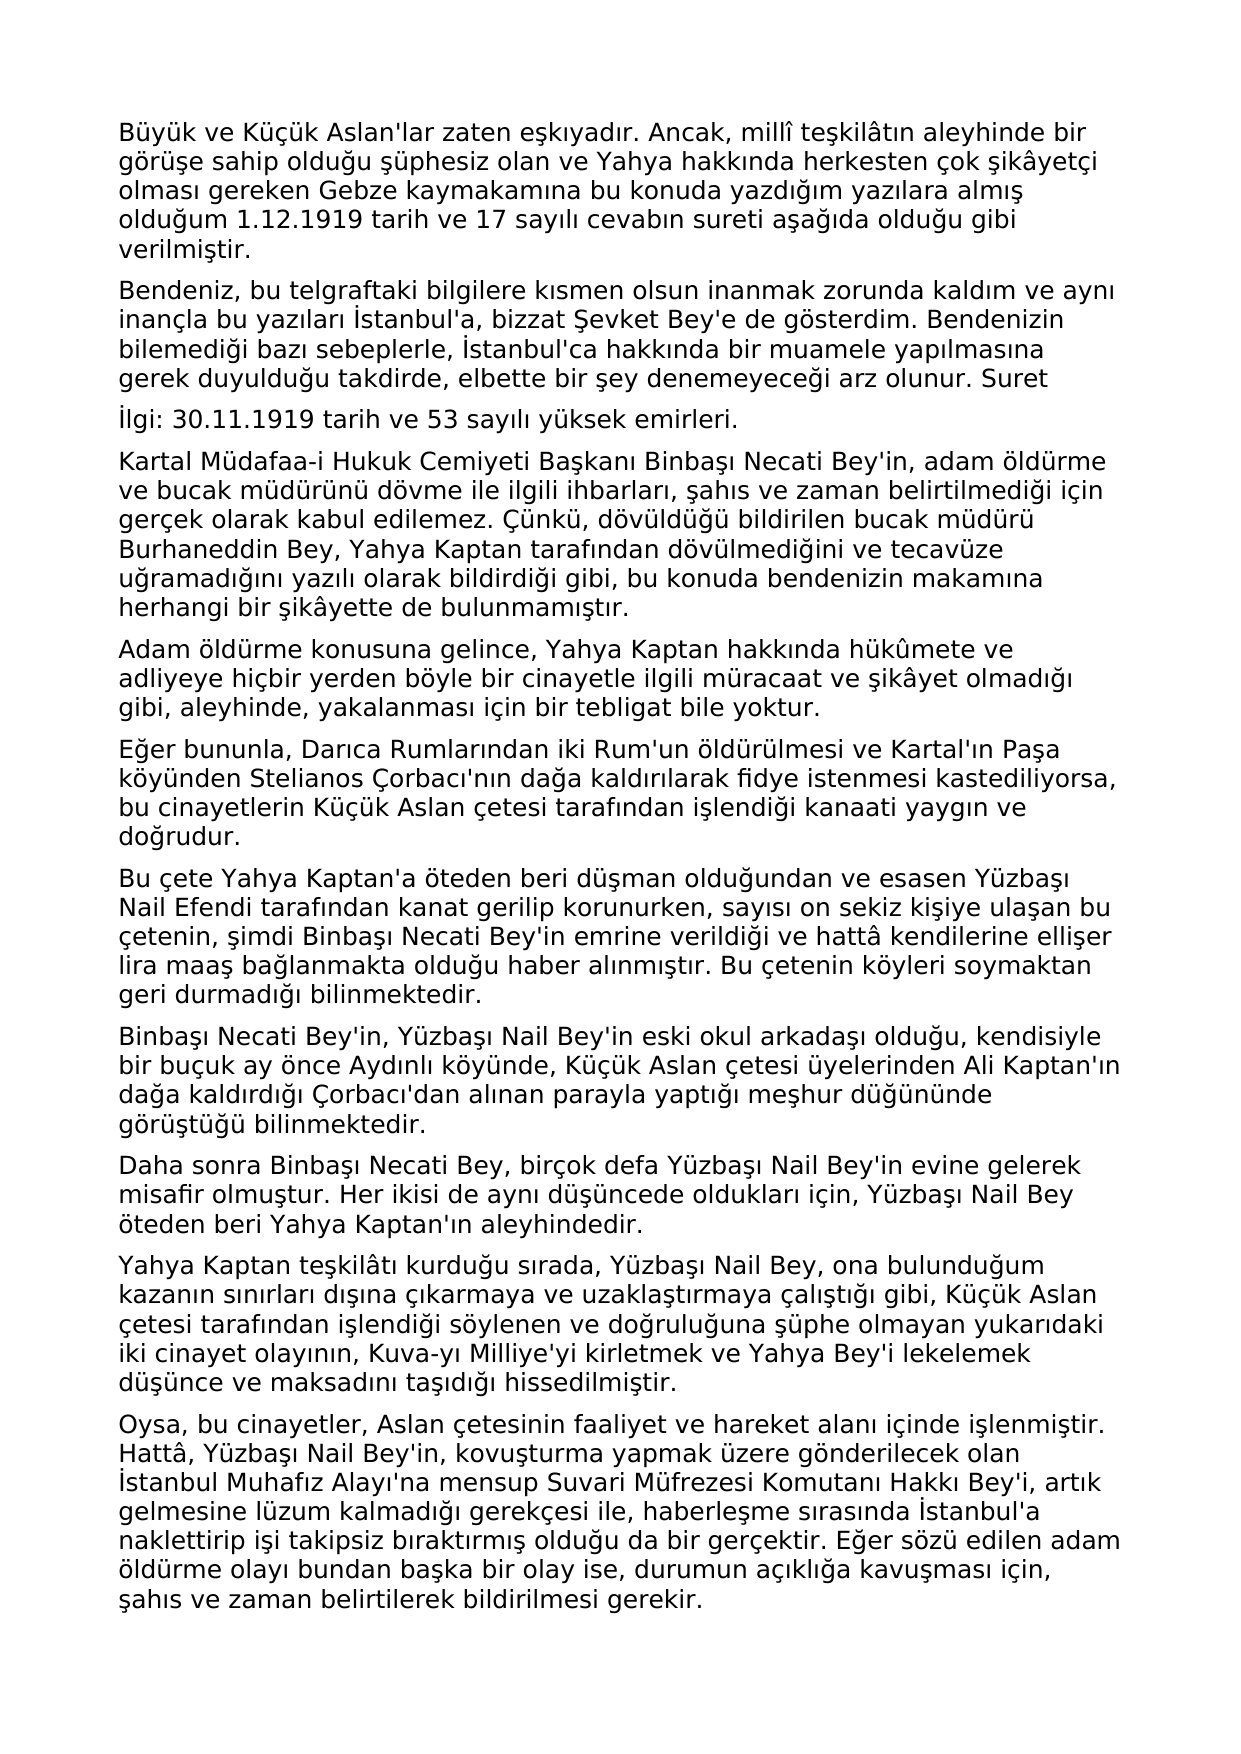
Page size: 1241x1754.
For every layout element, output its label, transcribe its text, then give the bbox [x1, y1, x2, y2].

text Binbaşı Necati Bey'in, Yüzbaşı Nail Bey'in eski okul arkadaşı olduğu, kendisiyle bir buçuk ay önce Aydınlı köyünde, Küçük Aslan çetesi üyelerinden Ali Kaptan'ın dağa kaldırdığı Çorbacı'dan alınan parayla yaptığı meşhur düğününde görüştüğü bilinmektedir. [118, 1022, 1122, 1139]
text Eğer bununla, Darıca Rumlarından iki Rum'un öldürülmesi ve Kartal'ın Paşa köyünden Stelianos Çorbacı'nın dağa kaldırılarak fidye istenmesi kastediliyorsa, bu cinayetlerin Küçük Aslan çetesi tarafından işlendiği kanaati yaygın ve doğrudur. [118, 735, 1122, 851]
text Adam öldürme konusuna gelince, Yahya Kaptan hakkında hükûmete ve adliyeye hiçbir yerden böyle bir cinayetle ilgili müracaat ve şikâyet olmadığı gibi, aleyhinde, yakalanması için bir tebligat bile yoktur. [118, 635, 1122, 722]
text Bendeniz, bu telgraftaki bilgilere kısmen olsun inanmak zorunda kaldım ve aynı inançla bu yazıları İstanbul'a, bizzat Şevket Bey'e de gösterdim. Bendenizin bilemediği bazı sebeplerle, İstanbul'ca hakkında bir muamele yapılmasına gerek duyulduğu takdirde, elbette bir şey denemeyeceği arz olunur. Suret [118, 276, 1122, 393]
text Büyük ve Küçük Aslan'lar zaten eşkıyadır. Ancak, millî teşkilâtın aleyhinde bir görüşe sahip olduğu şüphesiz olan ve Yahya hakkında herkesten çok şikâyetçi olması gereken Gebze kaymakamına bu konuda yazdığım yazılara almış olduğum 1.12.1919 tarih ve 17 sayılı cevabın sureti aşağıda olduğu gibi verilmiştir. [118, 118, 1122, 264]
text Daha sonra Binbaşı Necati Bey, birçok defa Yüzbaşı Nail Bey'in evine gelerek misafir olmuştur. Her ikisi de aynı düşüncede oldukları için, Yüzbaşı Nail Bey öteden beri Yahya Kaptan'ın aleyhindedir. [118, 1151, 1122, 1239]
text Bu çete Yahya Kaptan'a öteden beri düşman olduğundan ve esasen Yüzbaşı Nail Efendi tarafından kanat gerilip korunurken, sayısı on sekiz kişiye ulaşan bu çetenin, şimdi Binbaşı Necati Bey'in emrine verildiği ve hattâ kendilerine ellişer lira maaş bağlanmakta olduğu haber alınmıştır. Bu çetenin köyleri soymaktan geri durmadığı bilinmektedir. [118, 864, 1122, 1010]
text Kartal Müdafaa-i Hukuk Cemiyeti Başkanı Binbaşı Necati Bey'in, adam öldürme ve bucak müdürünü dövme ile ilgili ihbarları, şahıs ve zaman belirtilmediği için gerçek olarak kabul edilemez. Çünkü, dövüldüğü bildirilen bucak müdürü Burhaneddin Bey, Yahya Kaptan tarafından dövülmediğini ve tecavüze uğramadığını yazılı olarak bildirdiği gibi, bu konuda bendenizin makamına herhangi bir şikâyette de bulunmamıştır. [118, 447, 1122, 622]
text Yahya Kaptan teşkilâtı kurduğu sırada, Yüzbaşı Nail Bey, ona bulunduğum kazanın sınırları dışına çıkarmaya ve uzaklaştırmaya çalıştığı gibi, Küçük Aslan çetesi tarafından işlendiği söylenen ve doğruluğuna şüphe olmayan yukarıdaki iki cinayet olayının, Kuva-yı Milliye'yi kirletmek ve Yahya Bey'i lekelemek düşünce ve maksadını taşıdığı hissedilmiştir. [118, 1251, 1122, 1397]
text Oysa, bu cinayetler, Aslan çetesinin faaliyet ve hareket alanı içinde işlenmiştir. Hattâ, Yüzbaşı Nail Bey'in, kovuşturma yapmak üzere gönderilecek olan İstanbul Muhafız Alayı'na mensup Suvari Müfrezesi Komutanı Hakkı Bey'i, artık gelmesine lüzum kalmadığı gerekçesi ile, haberleşme sırasında İstanbul'a naklettirip işi takipsiz bıraktırmış olduğu da bir gerçektir. Eğer sözü edilen adam öldürme olayı bundan başka bir olay ise, durumun açıklığa kavuşması için, şahıs ve zaman belirtilerek bildirilmesi gerekir. [118, 1410, 1122, 1614]
text İlgi: 30.11.1919 tarih ve 53 sayılı yüksek emirleri. [118, 406, 1122, 435]
